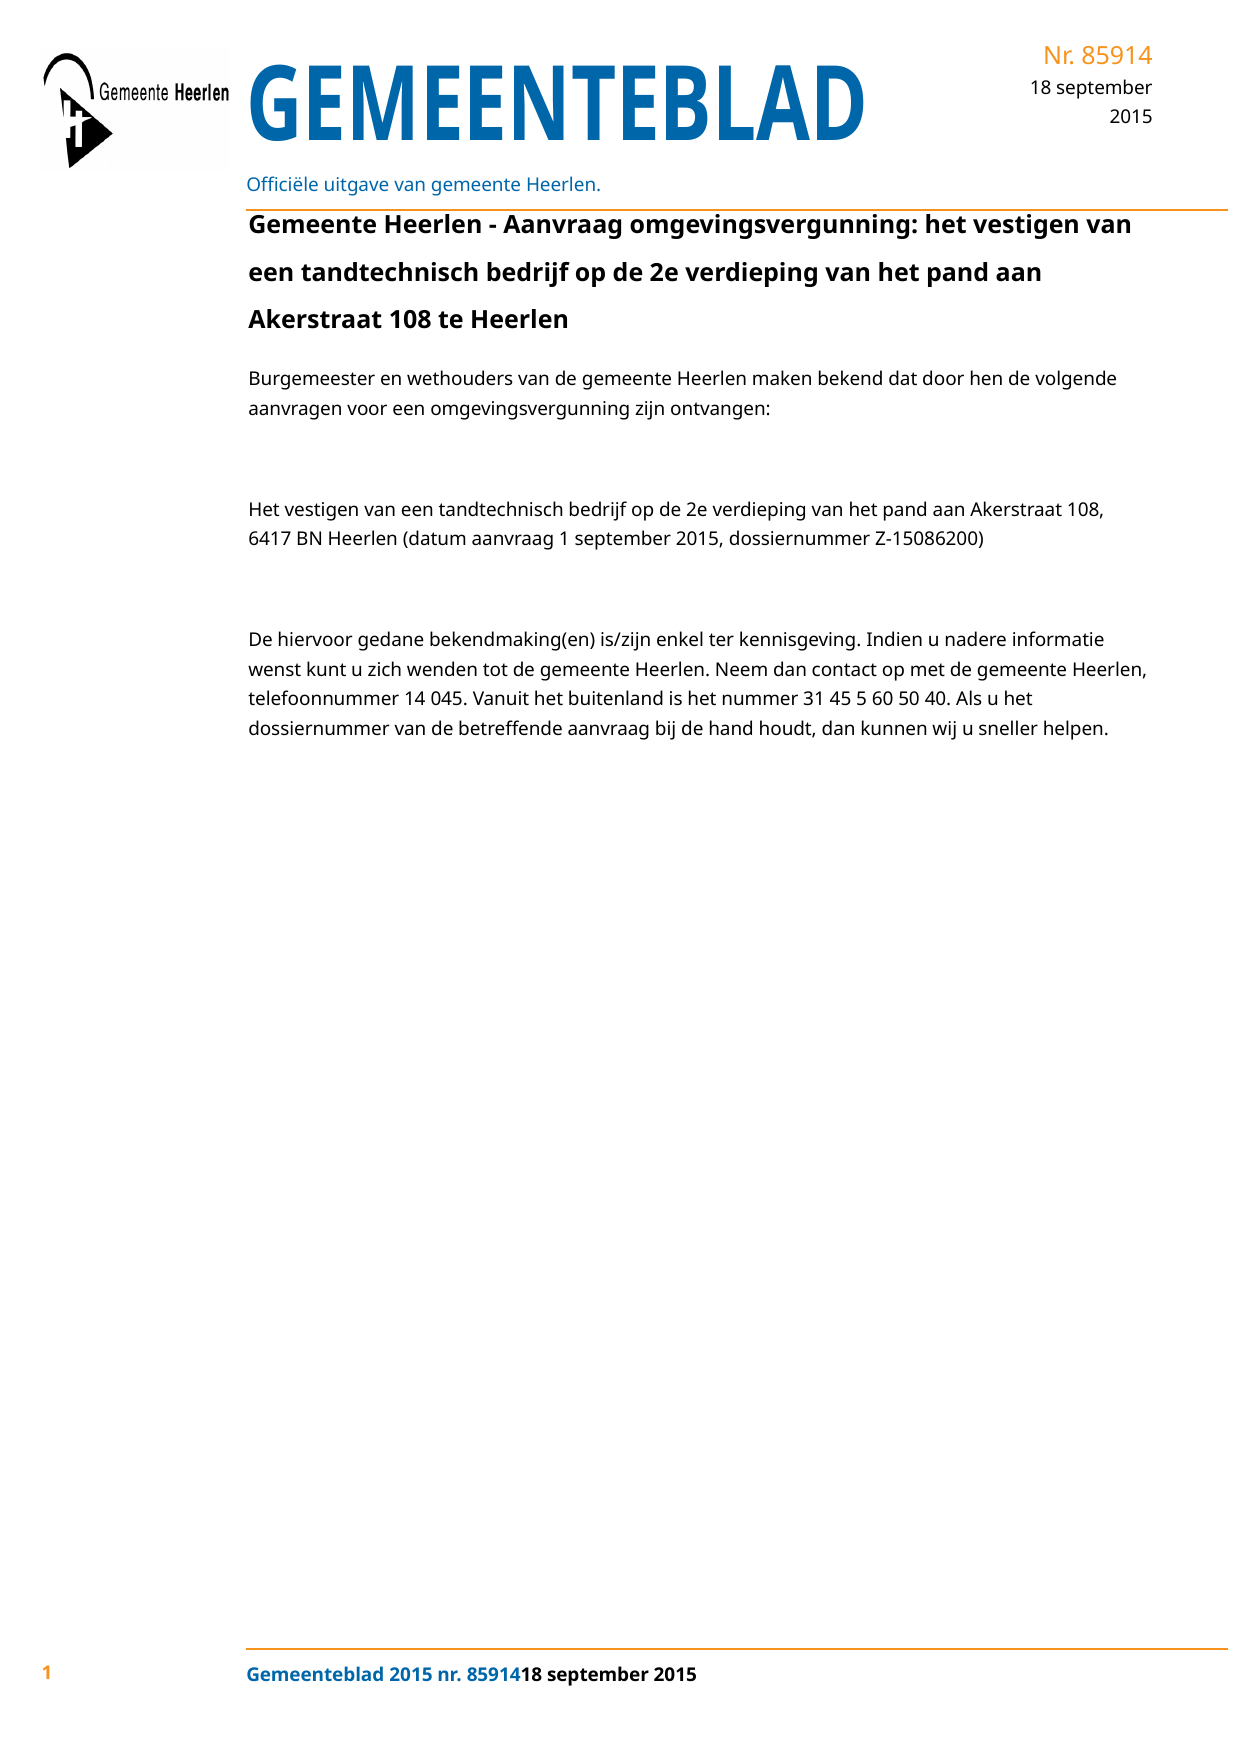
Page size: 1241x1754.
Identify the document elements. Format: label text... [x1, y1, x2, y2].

picture [41, 47, 231, 172]
text Het vestigen van een tandtechnisch bedrijf op de 2e verdieping van het pand aan Akerstraat 108, 6417 BN Heerlen (datum aanvraag 1 september 2015, dossiernummer Z-15086200) [248, 496, 1152, 551]
text De hiervoor gedane bekendmaking(en) is/zijn enkel ter kennisgeving. Indien u nadere informatie wenst kunt u zich wenden tot de gemeente Heerlen. Neem dan contact op met de gemeente Heerlen, telefoonnummer 14 045. Vanuit het buitenland is het nummer 31 45 5 60 50 40. Als u het dossiernummer van de betreffende aanvraag bij de hand houdt, dan kunnen wij u sneller helpen. [248, 626, 1152, 741]
text Burgemeester en wethouders van de gemeente Heerlen maken bekend dat door hen de volgende aanvragen voor een omgevingsvergunning zijn ontvangen: [248, 366, 1152, 421]
text Gemeente Heerlen - Aanvraag omgevingsvergunning: het vestigen van een tandtechnisch bedrijf op de 2e verdieping van het pand aan Akerstraat 108 te Heerlen [248, 211, 1152, 336]
